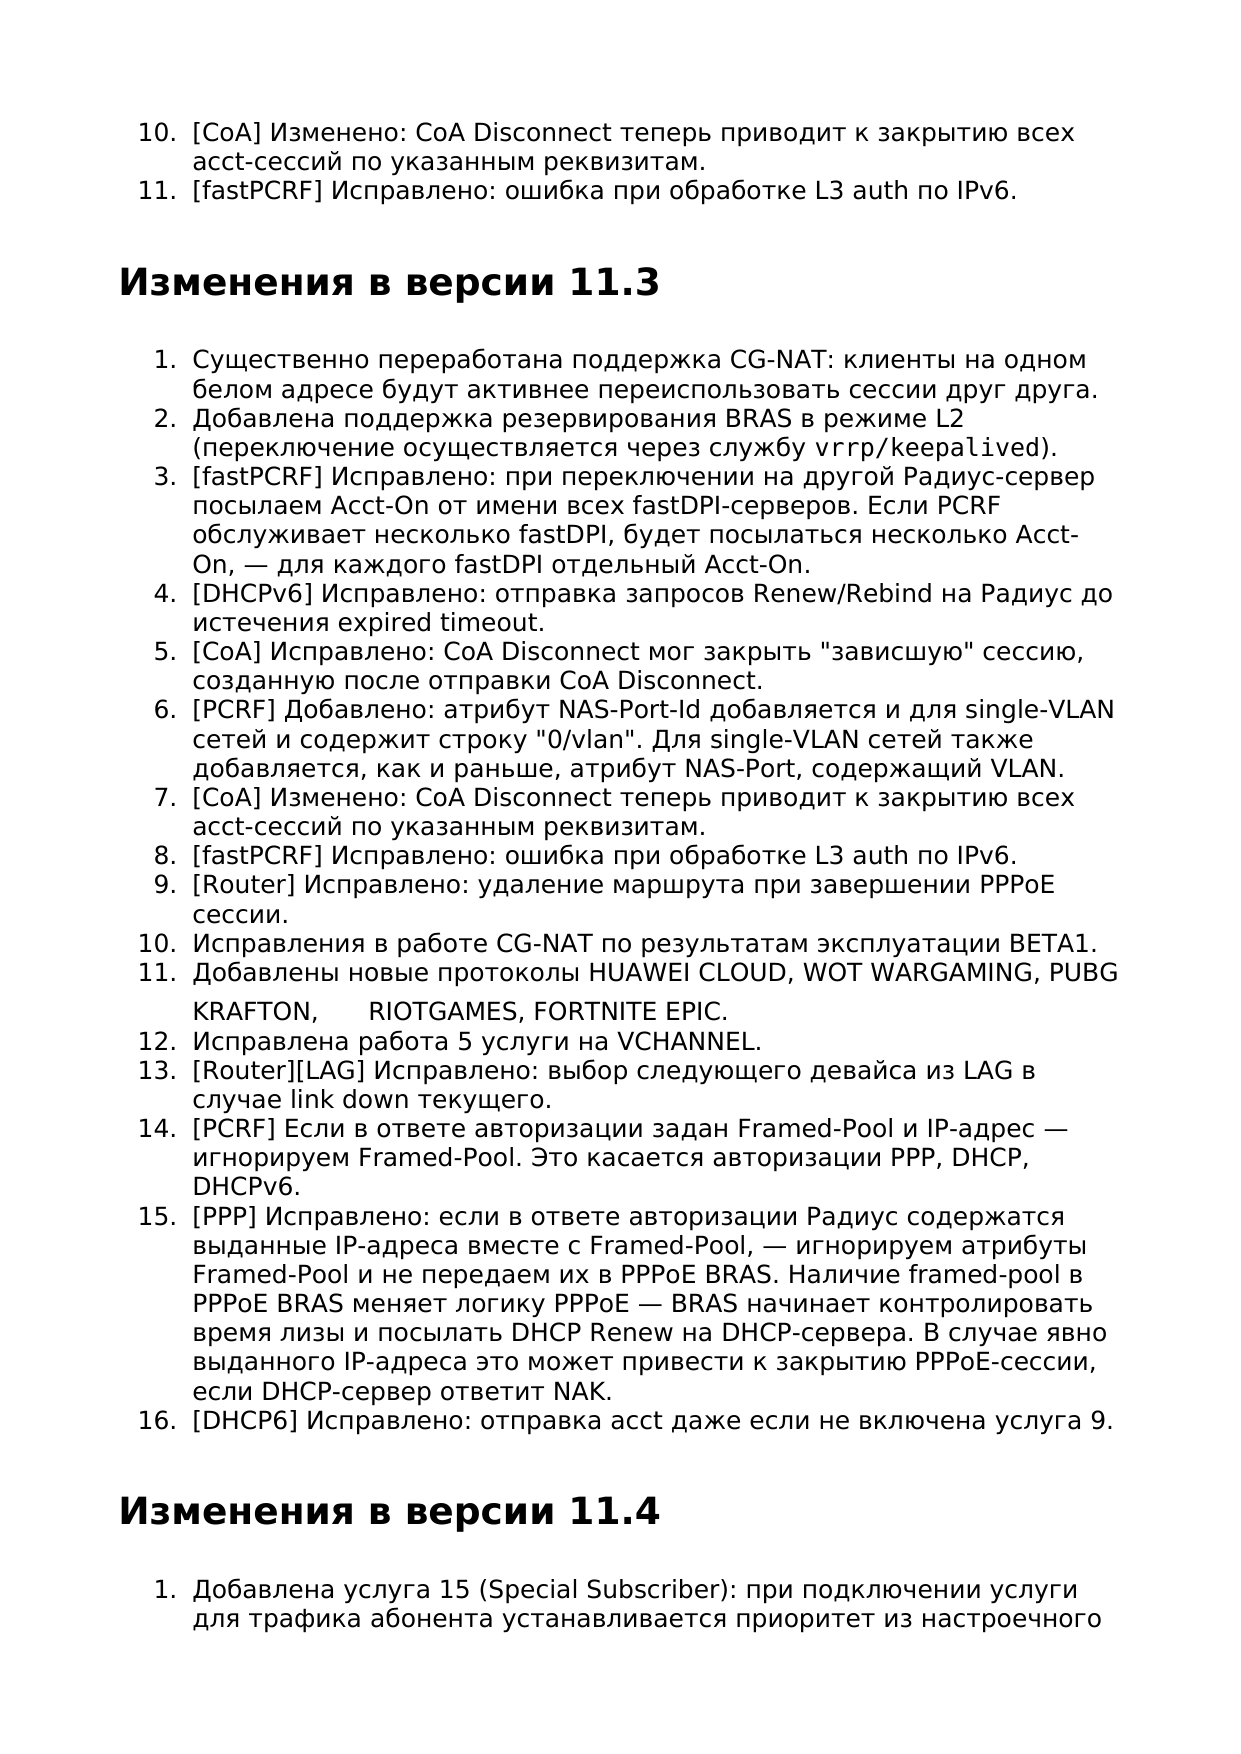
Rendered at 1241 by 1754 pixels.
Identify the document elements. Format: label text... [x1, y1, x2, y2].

list [Router] Исправлено: удаление маршрута при завершении PPPoE сессии. [177, 871, 1122, 929]
list [fastPCRF] Исправлено: при переключении на другой Радиус-сервер посылаем Acct-On от имени всех fastDPI-серверов. Если PCRF обслуживает несколько fastDPI, будет посылаться несколько Acct-On, — для каждого fastDPI отдельный Acct-On. [177, 462, 1122, 579]
list [fastPCRF] Исправлено: ошибка при обработке L3 auth по IPv6. [177, 176, 1122, 206]
list [PPP] Исправлено: если в ответе авторизации Радиус содержатся выданные IP-адреса вместе с Framed-Pool, — игнорируем атрибуты Framed-Pool и не передаем их в PPPoE BRAS. Наличие framed-pool в PPPoE BRAS меняет логику PPPoE — BRAS начинает контролировать время лизы и посылать DHCP Renew на DHCP-сервера. В случае явно выданного IP-адреса это может привести к закрытию PPPoE-сессии, если DHCP-сервер ответит NAK. [177, 1202, 1122, 1406]
list [CoA] Исправлено: CoA Disconnect мог закрыть "зависшую" сессию, созданную после отправки CoA Disconnect. [177, 637, 1122, 696]
list [CoA] Изменено: CoA Disconnect теперь приводит к закрытию всех acct-сессий по указанным реквизитам. [177, 783, 1122, 842]
list [Router][LAG] Исправлено: выбор следующего девайса из LAG в случае link down текущего. [177, 1056, 1122, 1114]
subtitle Изменения в версии 11.4 [118, 1489, 1122, 1533]
list Исправлена работа 5 услуги на VCHANNEL. [177, 1027, 1122, 1056]
list [DHCP6] Исправлено: отправка acct даже если не включена услуга 9. [177, 1406, 1122, 1435]
list Исправления в работе CG-NAT по результатам эксплуатации BETA1. [177, 929, 1122, 958]
list Добавлена услуга 15 (Special Subscriber): при подключении услуги для трафика абонента устанавливается приоритет из настроечного [177, 1575, 1122, 1633]
subtitle Изменения в версии 11.3 [118, 260, 1122, 304]
list [fastPCRF] Исправлено: ошибка при обработке L3 auth по IPv6. [177, 842, 1122, 871]
list [PCRF] Если в ответе авторизации задан Framed-Pool и IP-адрес — игнорируем Framed-Pool. Это касается авторизации PPP, DHCP, DHCPv6. [177, 1114, 1122, 1202]
list [CoA] Изменено: CoA Disconnect теперь приводит к закрытию всех acct-сессий по указанным реквизитам. [177, 118, 1122, 176]
list [PCRF] Добавлено: атрибут NAS-Port-Id добавляется и для single-VLAN сетей и содержит строку "0/vlan". Для single-VLAN сетей также добавляется, как и раньше, атрибут NAS-Port, содержащий VLAN. [177, 696, 1122, 783]
list Существенно переработана поддержка CG-NAT: клиенты на одном белом адресе будут активнее переиспользовать сессии друг друга. [177, 346, 1122, 404]
list Добавлены новые протоколы HUAWEI CLOUD, WOT WARGAMING, PUBG KRAFTON, RIOTGAMES, FORTNITE EPIC. [177, 958, 1122, 1027]
list [DHCPv6] Исправлено: отправка запросов Renew/Rebind на Радиус до истечения expired timeout. [177, 579, 1122, 637]
list Добавлена поддержка резервирования BRAS в режиме L2 (переключение осуществляется через службу vrrp/keepalived). [177, 404, 1122, 462]
